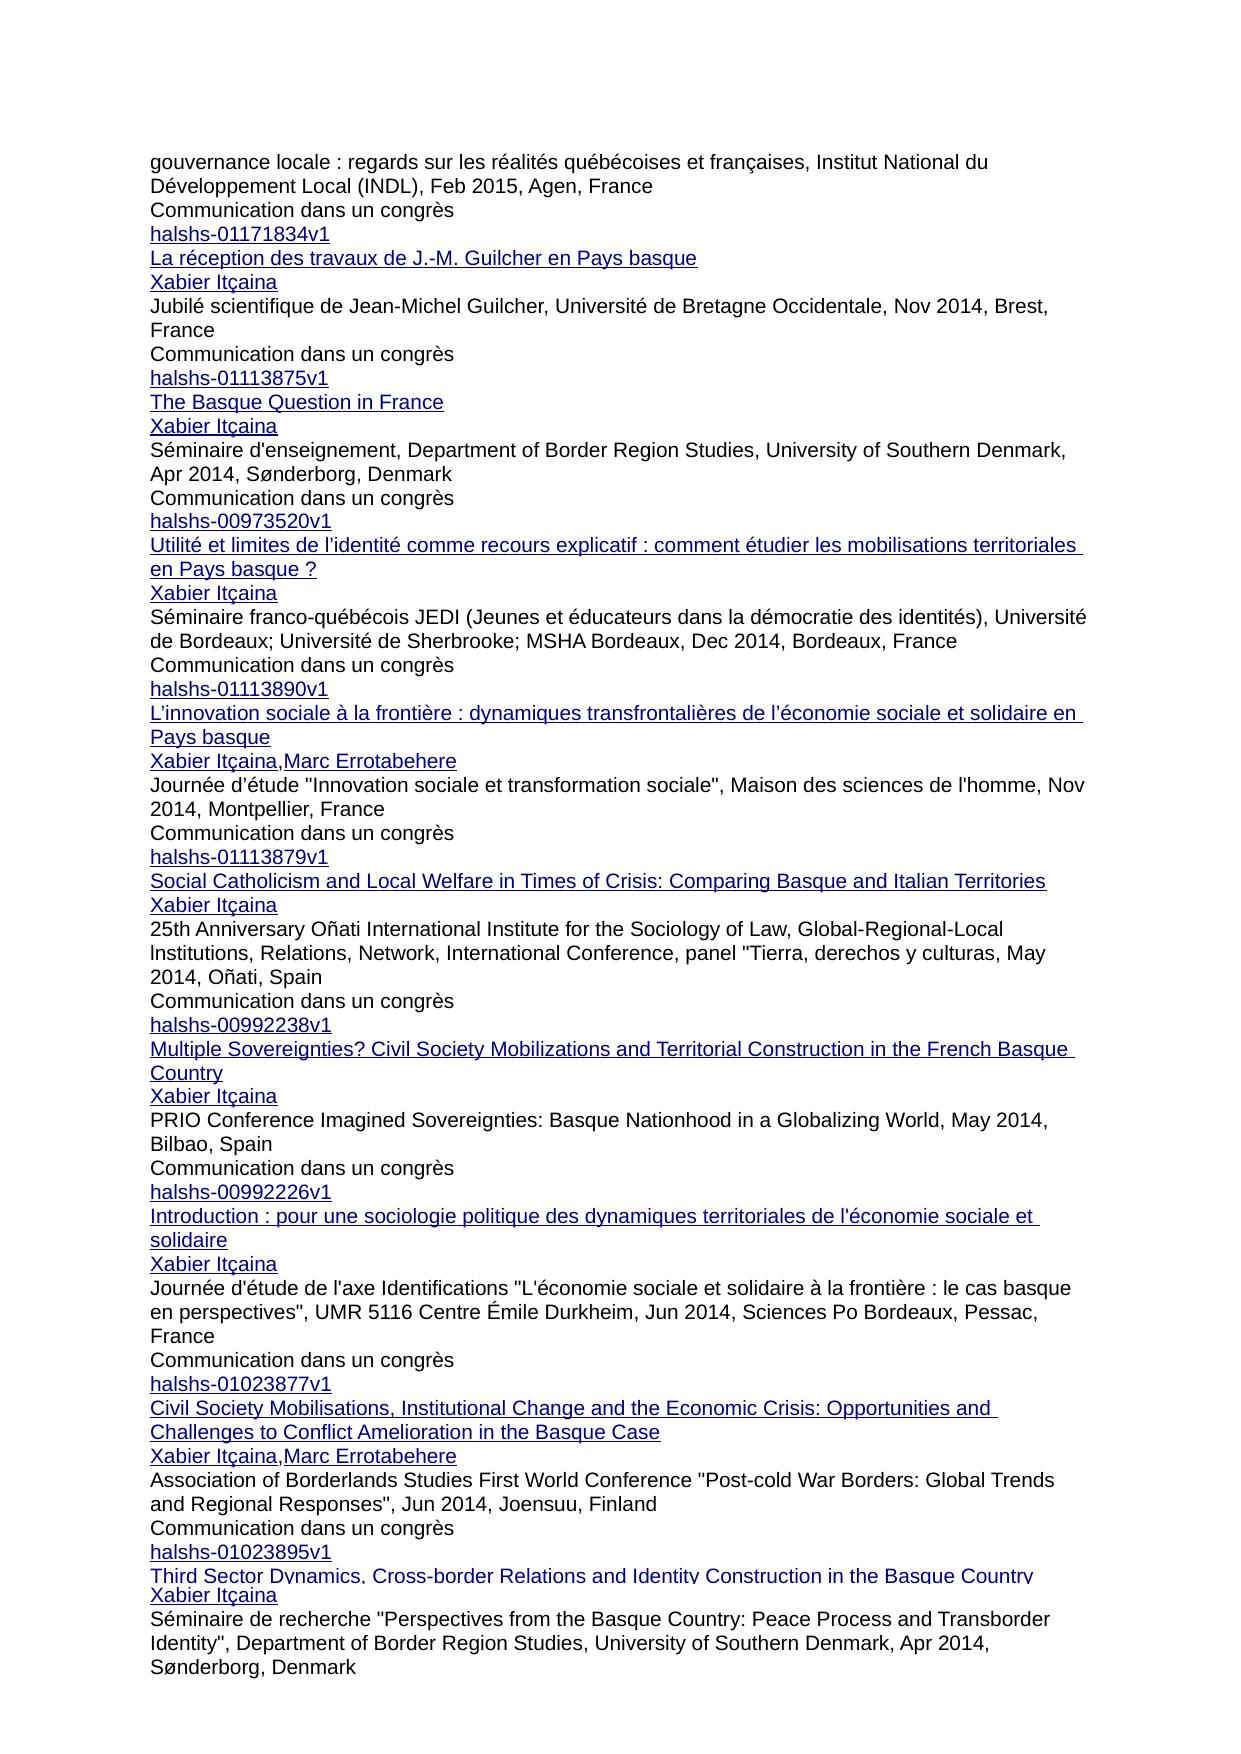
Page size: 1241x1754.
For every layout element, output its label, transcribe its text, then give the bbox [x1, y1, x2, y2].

table_cell La réception des travaux de J.-M. Guilcher en Pays basque Xabier Itçaina Jubilé scientifique de Jean-Michel Guilcher, Université de Bretagne Occidentale, Nov 2014, Brest, France Communication dans un congrès halshs-01113875v1 [150, 246, 1090, 389]
table_cell gouvernance locale : regards sur les réalités québécoises et françaises, Institut National du Développement Local (INDL), Feb 2015, Agen, France Communication dans un congrès halshs-01171834v1 [150, 150, 1090, 246]
table_cell Social Catholicism and Local Welfare in Times of Crisis: Comparing Basque and Italian Territories Xabier Itçaina 25th Anniversary Oñati International Institute for the Sociology of Law, Global-Regional-Local lnstitutions, Relations, Network, International Conference, panel "Tierra, derechos y culturas, May 2014, Oñati, Spain Communication dans un congrès halshs-00992238v1 [150, 869, 1090, 1036]
table_cell Third Sector Dynamics, Cross-border Relations and Identity Construction in the Basque Country Xabier Itçaina Séminaire de recherche "Perspectives from the Basque Country: Peace Process and Transborder Identity", Department of Border Region Studies, University of Southern Denmark, Apr 2014, Sønderborg, Denmark [150, 1564, 1090, 1679]
table_cell L’innovation sociale à la frontière : dynamiques transfrontalières de l’économie sociale et solidaire en Pays basque Xabier Itçaina,Marc Errotabehere Journée d’étude "Innovation sociale et transformation sociale", Maison des sciences de l'homme, Nov 2014, Montpellier, France Communication dans un congrès halshs-01113879v1 [150, 701, 1090, 869]
table_cell Introduction : pour une sociologie politique des dynamiques territoriales de l'économie sociale et solidaire Xabier Itçaina Journée d'étude de l'axe Identifications "L'économie sociale et solidaire à la frontière : le cas basque en perspectives", UMR 5116 Centre Émile Durkheim, Jun 2014, Sciences Po Bordeaux, Pessac, France Communication dans un congrès halshs-01023877v1 [150, 1204, 1090, 1396]
table_cell Civil Society Mobilisations, Institutional Change and the Economic Crisis: Opportunities and Challenges to Conflict Amelioration in the Basque Case Xabier Itçaina,Marc Errotabehere Association of Borderlands Studies First World Conference "Post-cold War Borders: Global Trends and Regional Responses", Jun 2014, Joensuu, Finland Communication dans un congrès halshs-01023895v1 [150, 1396, 1090, 1563]
table_cell Utilité et limites de l’identité comme recours explicatif : comment étudier les mobilisations territoriales en Pays basque ? Xabier Itçaina Séminaire franco-québécois JEDI (Jeunes et éducateurs dans la démocratie des identités), Université de Bordeaux; Université de Sherbrooke; MSHA Bordeaux, Dec 2014, Bordeaux, France Communication dans un congrès halshs-01113890v1 [150, 533, 1090, 701]
table_cell The Basque Question in France Xabier Itçaina Séminaire d'enseignement, Department of Border Region Studies, University of Southern Denmark, Apr 2014, Sønderborg, Denmark Communication dans un congrès halshs-00973520v1 [150, 390, 1090, 533]
table_cell Multiple Sovereignties? Civil Society Mobilizations and Territorial Construction in the French Basque Country Xabier Itçaina PRIO Conference Imagined Sovereignties: Basque Nationhood in a Globalizing World, May 2014, Bilbao, Spain Communication dans un congrès halshs-00992226v1 [150, 1036, 1090, 1204]
